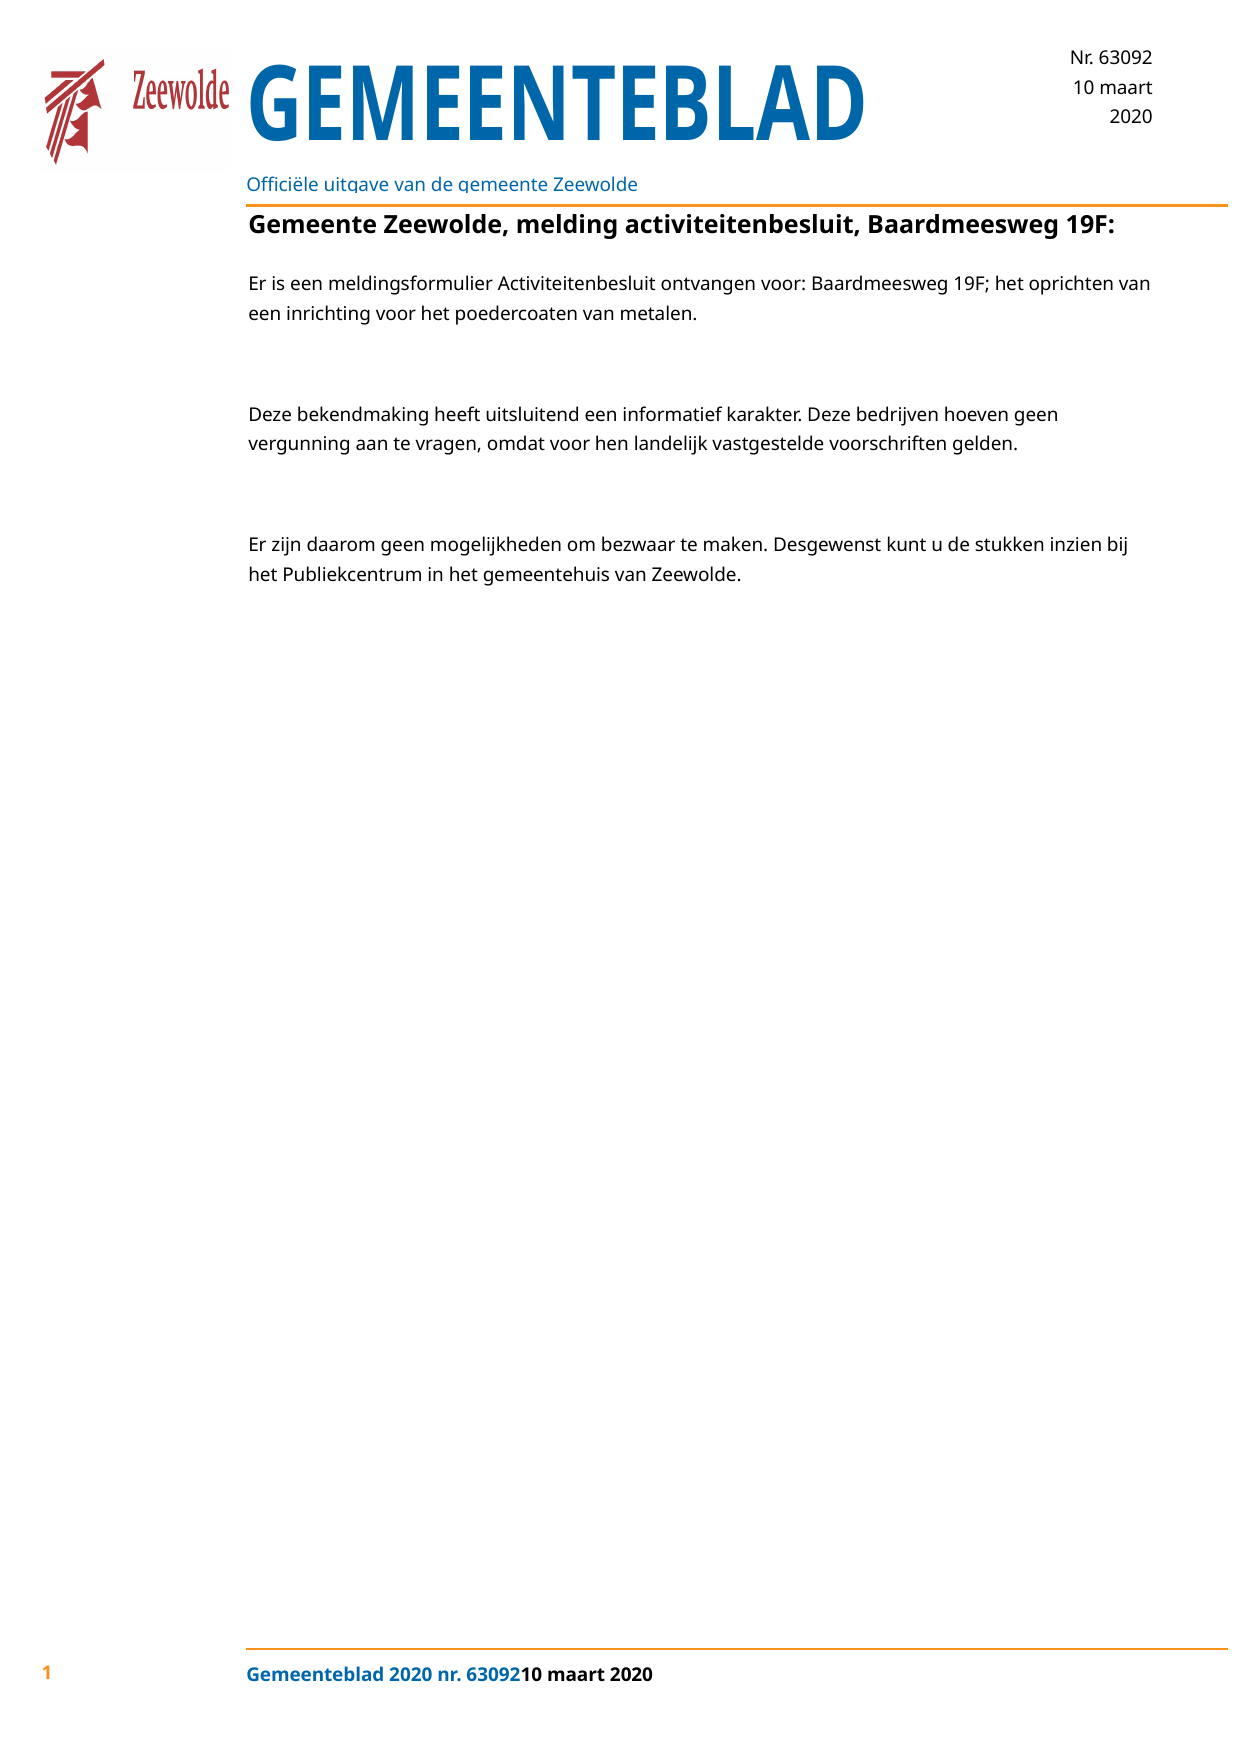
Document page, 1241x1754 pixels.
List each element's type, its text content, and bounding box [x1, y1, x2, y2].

text Er zijn daarom geen mogelijkheden om bezwaar te maken. Desgewenst kunt u de stukken inzien bij het Publiekcentrum in het gemeentehuis van Zeewolde. [248, 531, 1152, 586]
text Er is een meldingsformulier Activiteitenbesluit ontvangen voor: Baardmeesweg 19F; het oprichten van een inrichting voor het poedercoaten van metalen. [248, 270, 1152, 326]
text Deze bekendmaking heeft uitsluitend een informatief karakter. Deze bedrijven hoeven geen vergunning aan te vragen, omdat voor hen landelijk vastgestelde voorschriften gelden. [248, 401, 1152, 456]
text Gemeente Zeewolde, melding activiteitenbesluit, Baardmeesweg 19F: [248, 207, 1152, 241]
picture [41, 47, 231, 172]
